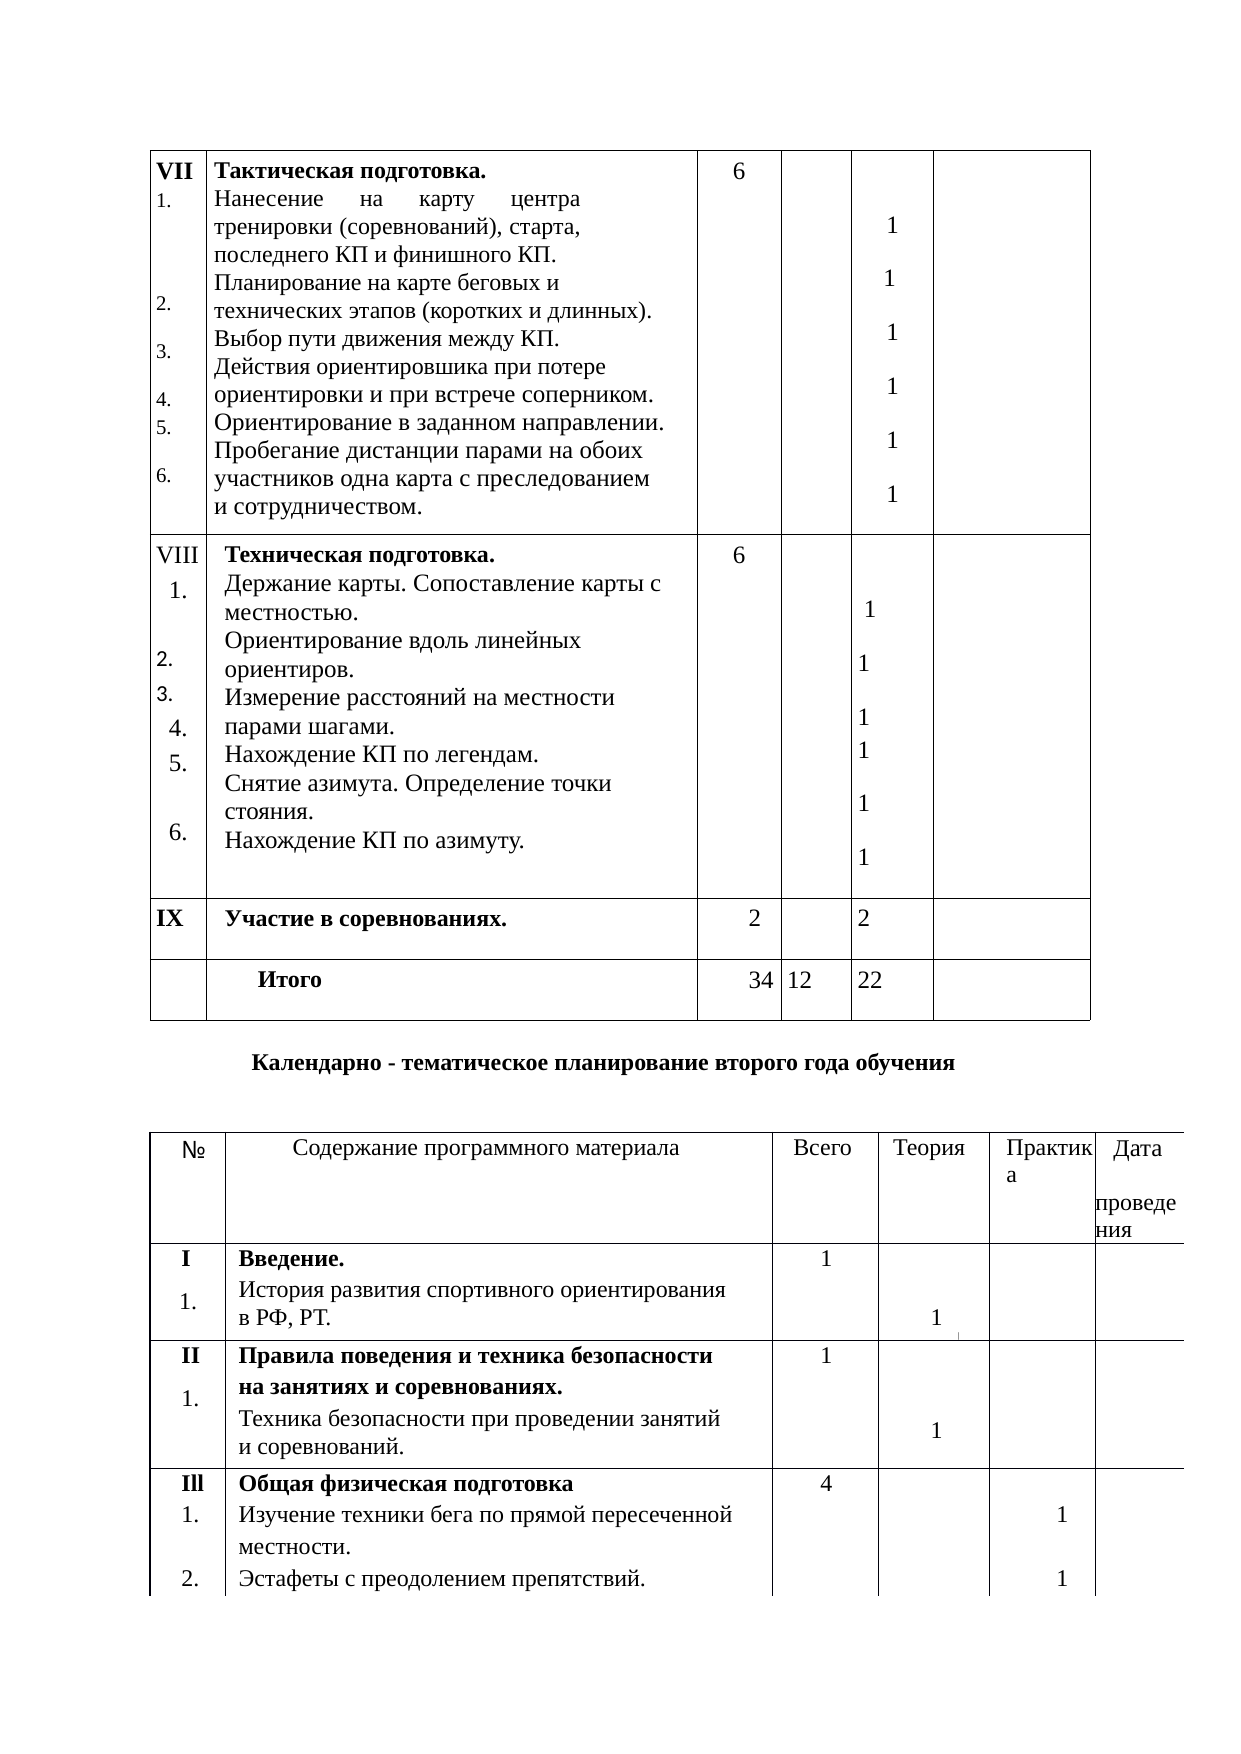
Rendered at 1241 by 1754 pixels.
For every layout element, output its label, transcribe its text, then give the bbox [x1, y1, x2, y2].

table_cell 1 1 1 1 1 1 [852, 151, 933, 534]
table_cell [990, 1244, 1095, 1275]
table_cell [773, 1275, 878, 1307]
table_cell [226, 1188, 772, 1243]
table_cell [879, 1564, 989, 1596]
table_header № [151, 1133, 225, 1188]
table_cell VIII 1. 4. 5. 6. [151, 535, 206, 898]
table_cell 1 [879, 1404, 989, 1468]
table_cell Правила поведения и техника безопасности [226, 1341, 772, 1372]
table_cell [1096, 1404, 1184, 1436]
table_cell [990, 1469, 1095, 1500]
table_cell на занятиях и соревнованиях. [226, 1372, 772, 1404]
table_cell 2 [698, 899, 781, 959]
table_cell [773, 1564, 878, 1596]
table_cell Введение. [226, 1244, 772, 1275]
table_header Дата [1096, 1133, 1184, 1188]
table_cell Общая физическая подготовка [226, 1469, 772, 1500]
table_cell [879, 1372, 989, 1404]
table_cell [990, 1372, 1095, 1404]
table_header Теория [879, 1133, 989, 1188]
table_cell [1096, 1436, 1184, 1468]
table_cell 22 [852, 960, 933, 1020]
table_cell II [151, 1341, 225, 1372]
table_cell 1. [151, 1500, 225, 1532]
table_cell [1096, 1532, 1184, 1564]
table_cell [879, 1244, 989, 1275]
table_cell Ill [151, 1469, 225, 1500]
table_cell [1096, 1564, 1184, 1596]
table_cell [782, 535, 851, 898]
table_cell [990, 1341, 1095, 1372]
table_cell 1 [773, 1244, 878, 1275]
table_cell Изучение техники бега по прямой пересеченной [226, 1500, 772, 1532]
table_cell [934, 535, 1090, 898]
table_cell [879, 1532, 989, 1564]
table_cell [990, 1275, 1095, 1307]
table_cell [879, 1188, 989, 1243]
table_cell [1096, 1307, 1184, 1340]
table_cell [1096, 1341, 1184, 1372]
table_cell 1 [773, 1341, 878, 1372]
table_cell 6 [698, 535, 781, 898]
table_cell [879, 1469, 989, 1500]
table_cell [990, 1404, 1095, 1436]
table_cell [773, 1372, 878, 1404]
table_cell [990, 1307, 1095, 1340]
table_cell [1096, 1372, 1184, 1404]
table_cell 2 [852, 899, 933, 959]
table_cell 34 [698, 960, 781, 1020]
table_cell [773, 1532, 878, 1564]
table_cell [1096, 1275, 1184, 1307]
text Календарно - тематическое планирование второго года обучения [150, 1048, 1090, 1075]
table_cell 1 1 1 1 1 1 [852, 535, 933, 898]
table_cell [934, 899, 1090, 959]
table_cell 1 | [879, 1275, 989, 1340]
table_cell История развития спортивного ориентирования в РФ, РТ. [226, 1275, 772, 1340]
table_cell 4 [773, 1469, 878, 1500]
table_cell IX [151, 899, 206, 959]
table_cell [773, 1436, 878, 1468]
table_cell Участие в соревнованиях. [207, 899, 697, 959]
table_cell 1 [990, 1564, 1095, 1596]
table_cell [879, 1500, 989, 1532]
table_cell 2. [151, 1564, 225, 1596]
table_cell [773, 1500, 878, 1532]
table_cell проведения [1096, 1188, 1184, 1243]
table_cell [151, 1188, 225, 1243]
table_header Содержание программного материала [226, 1133, 772, 1188]
table_cell [151, 1532, 225, 1564]
table_cell Техническая подготовка. Держание карты. Сопоставление карты с местностью. Ориентирование вдоль линейных ориентиров. Измерение расстояний на местности парами шагами. Нахождение КП по легендам. Снятие азимута. Определение точки стояния. Нахождение КП по азимуту. [207, 535, 697, 898]
table_cell [1096, 1244, 1184, 1275]
table_cell 1 [990, 1500, 1095, 1532]
table_header Всего [773, 1133, 878, 1188]
table_cell [1096, 1500, 1184, 1532]
table_cell местности. [226, 1532, 772, 1564]
table_cell [782, 899, 851, 959]
table_header Практика [990, 1133, 1095, 1188]
table_cell [773, 1188, 878, 1243]
table_cell [990, 1532, 1095, 1564]
table_cell 1. [151, 1372, 225, 1468]
table_cell VII 1. 2. 3. 4. 5. 6. [151, 151, 206, 534]
table_cell [990, 1188, 1095, 1243]
table_cell [151, 960, 206, 1020]
table_cell Итого [207, 960, 697, 1020]
table_cell [1096, 1469, 1184, 1500]
table_cell Эстафеты с преодолением препятствий. [226, 1564, 772, 1596]
table_cell I [151, 1244, 225, 1275]
table_cell [879, 1341, 989, 1372]
table_cell [782, 151, 851, 534]
table_cell 6 [698, 151, 781, 534]
table_cell [773, 1307, 878, 1340]
table_cell 1. [151, 1275, 225, 1340]
table_cell 12 [782, 960, 851, 1020]
table_cell Техника безопасности при проведении занятий и соревнований. [226, 1404, 772, 1468]
table_cell [934, 960, 1090, 1020]
table_cell [990, 1436, 1095, 1468]
table_cell Тактическая подготовка. Нанесение на карту центра тренировки (соревнований), старта, последнего КП и финишного КП. Планирование на карте беговых и технических этапов (коротких и длинных). Выбор пути движения между КП. Действия ориентировшика при потере ориентировки и при встрече соперником. Ориентирование в заданном направлении. Пробегание дистанции парами на обоих участников одна карта с преследованием и сотрудничеством. [207, 151, 697, 534]
table_cell [934, 151, 1090, 534]
table_cell [773, 1404, 878, 1436]
